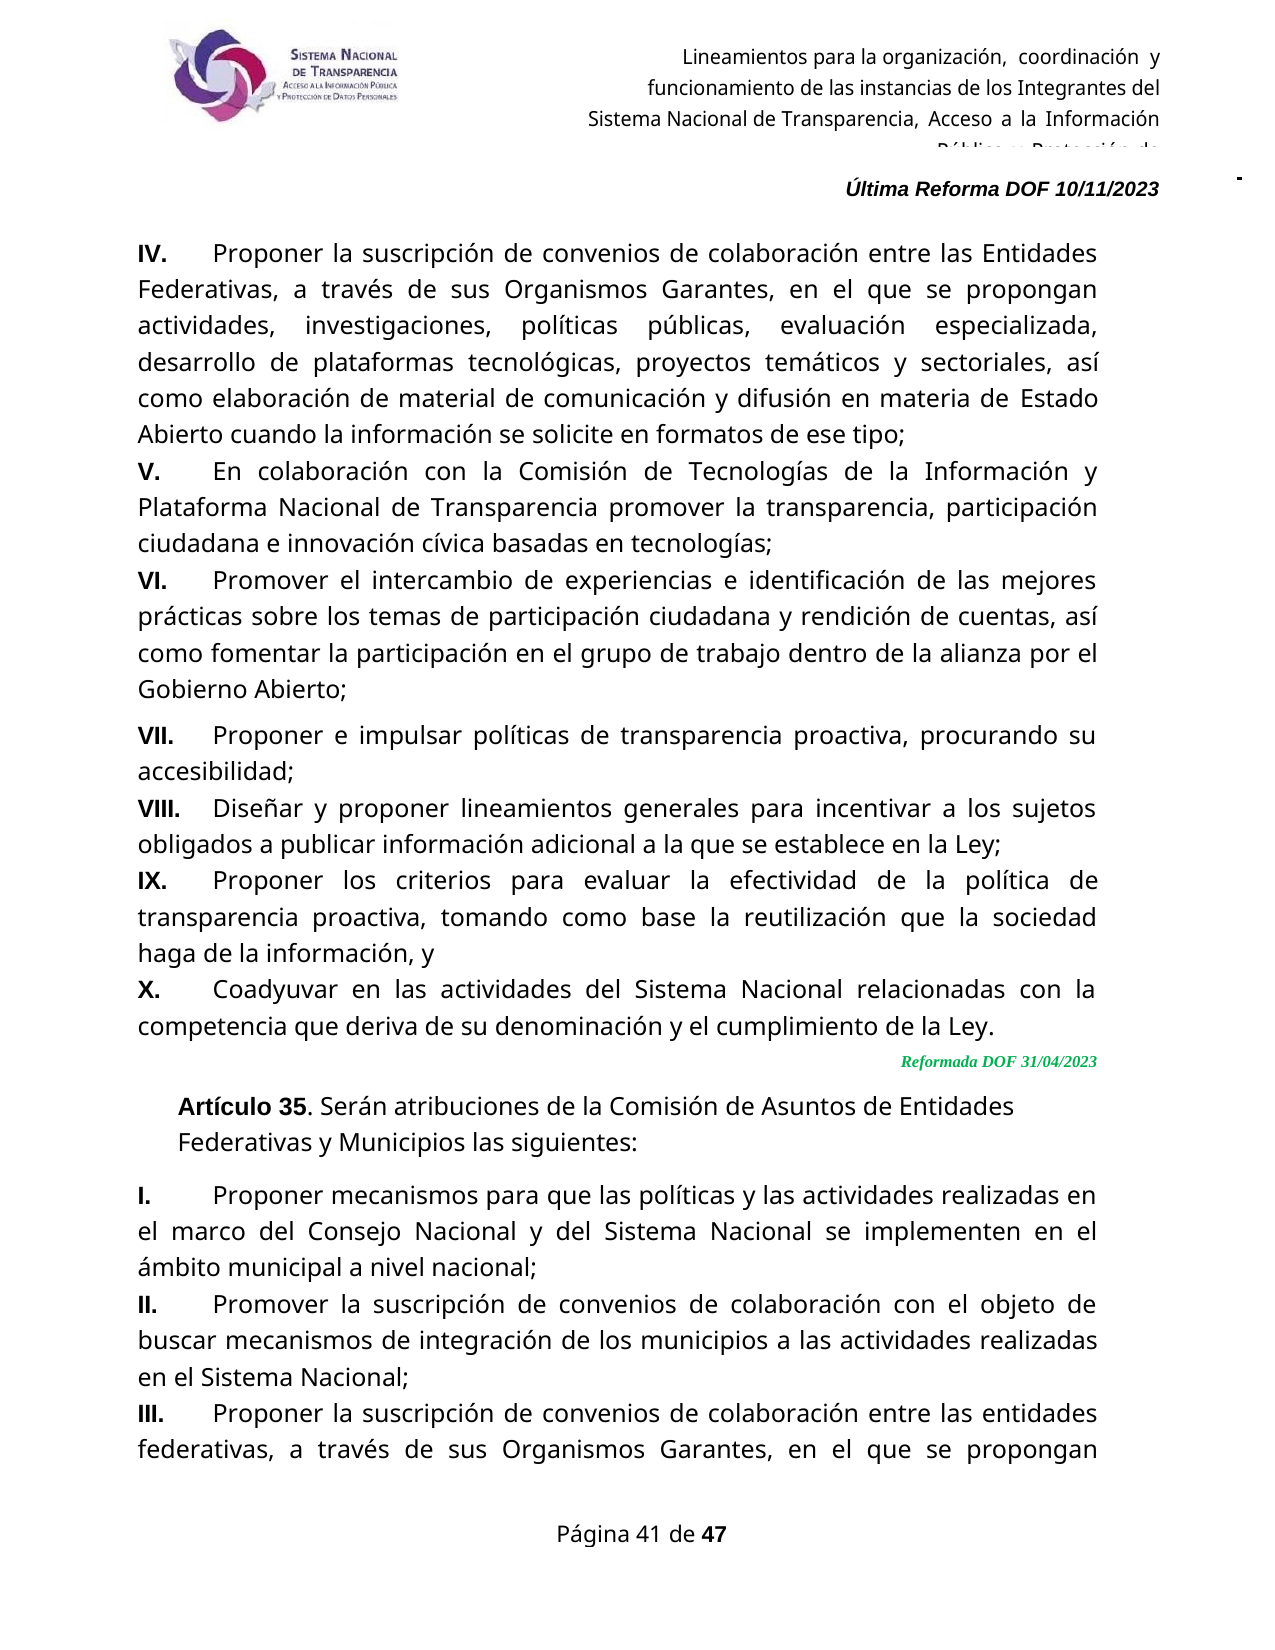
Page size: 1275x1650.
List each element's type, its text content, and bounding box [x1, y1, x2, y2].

list Proponer la suscripción de convenios de colaboración entre las Entidades Federativas, a través de sus Organismos Garantes, en el que se propongan actividades, investigaciones, políticas públicas, evaluación especializada, desarrollo de plataformas tecnológicas, proyectos temáticos y sectoriales, así como elaboración de material de comunicación y difusión en materia de Estado Abierto cuando la información se solicite en formatos de ese tipo; [137, 235, 1099, 451]
list Coadyuvar en las actividades del Sistema Nacional relacionadas con la competencia que deriva de su denominación y el cumplimiento de la Ley. [137, 972, 1097, 1042]
list En colaboración con la Comisión de Tecnologías de la Información y Plataforma Nacional de Transparencia promover la transparencia, participación ciudadana e innovación cívica basadas en tecnologías; [137, 453, 1098, 560]
list Diseñar y proponer lineamientos generales para incentivar a los sujetos obligados a publicar información adicional a la que se establece en la Ley; [137, 790, 1097, 861]
text Artículo 35. Serán atribuciones de la Comisión de Asuntos de Entidades Federativas y Municipios las siguientes: [177, 1088, 1120, 1158]
text Reformada DOF 31/04/2023 [137, 1052, 1098, 1071]
list Proponer mecanismos para que las políticas y las actividades realizadas en el marco del Consejo Nacional y del Sistema Nacional se implementen en el ámbito municipal a nivel nacional; [137, 1177, 1098, 1284]
list Proponer la suscripción de convenios de colaboración entre las entidades federativas, a través de sus Organismos Garantes, en el que se propongan [137, 1396, 1099, 1466]
list Proponer los criterios para evaluar la efectividad de la política de transparencia proactiva, tomando como base la reutilización que la sociedad haga de la información, y [137, 863, 1098, 970]
list Promover el intercambio de experiencias e identificación de las mejores prácticas sobre los temas de participación ciudadana y rendición de cuentas, así como fomentar la participación en el grupo de trabajo dentro de la alianza por el Gobierno Abierto; [137, 562, 1098, 706]
list Promover la suscripción de convenios de colaboración con el objeto de buscar mecanismos de integración de los municipios a las actividades realizadas en el Sistema Nacional; [137, 1287, 1098, 1393]
list Proponer e impulsar políticas de transparencia proactiva, procurando su accesibilidad; [137, 717, 1097, 788]
